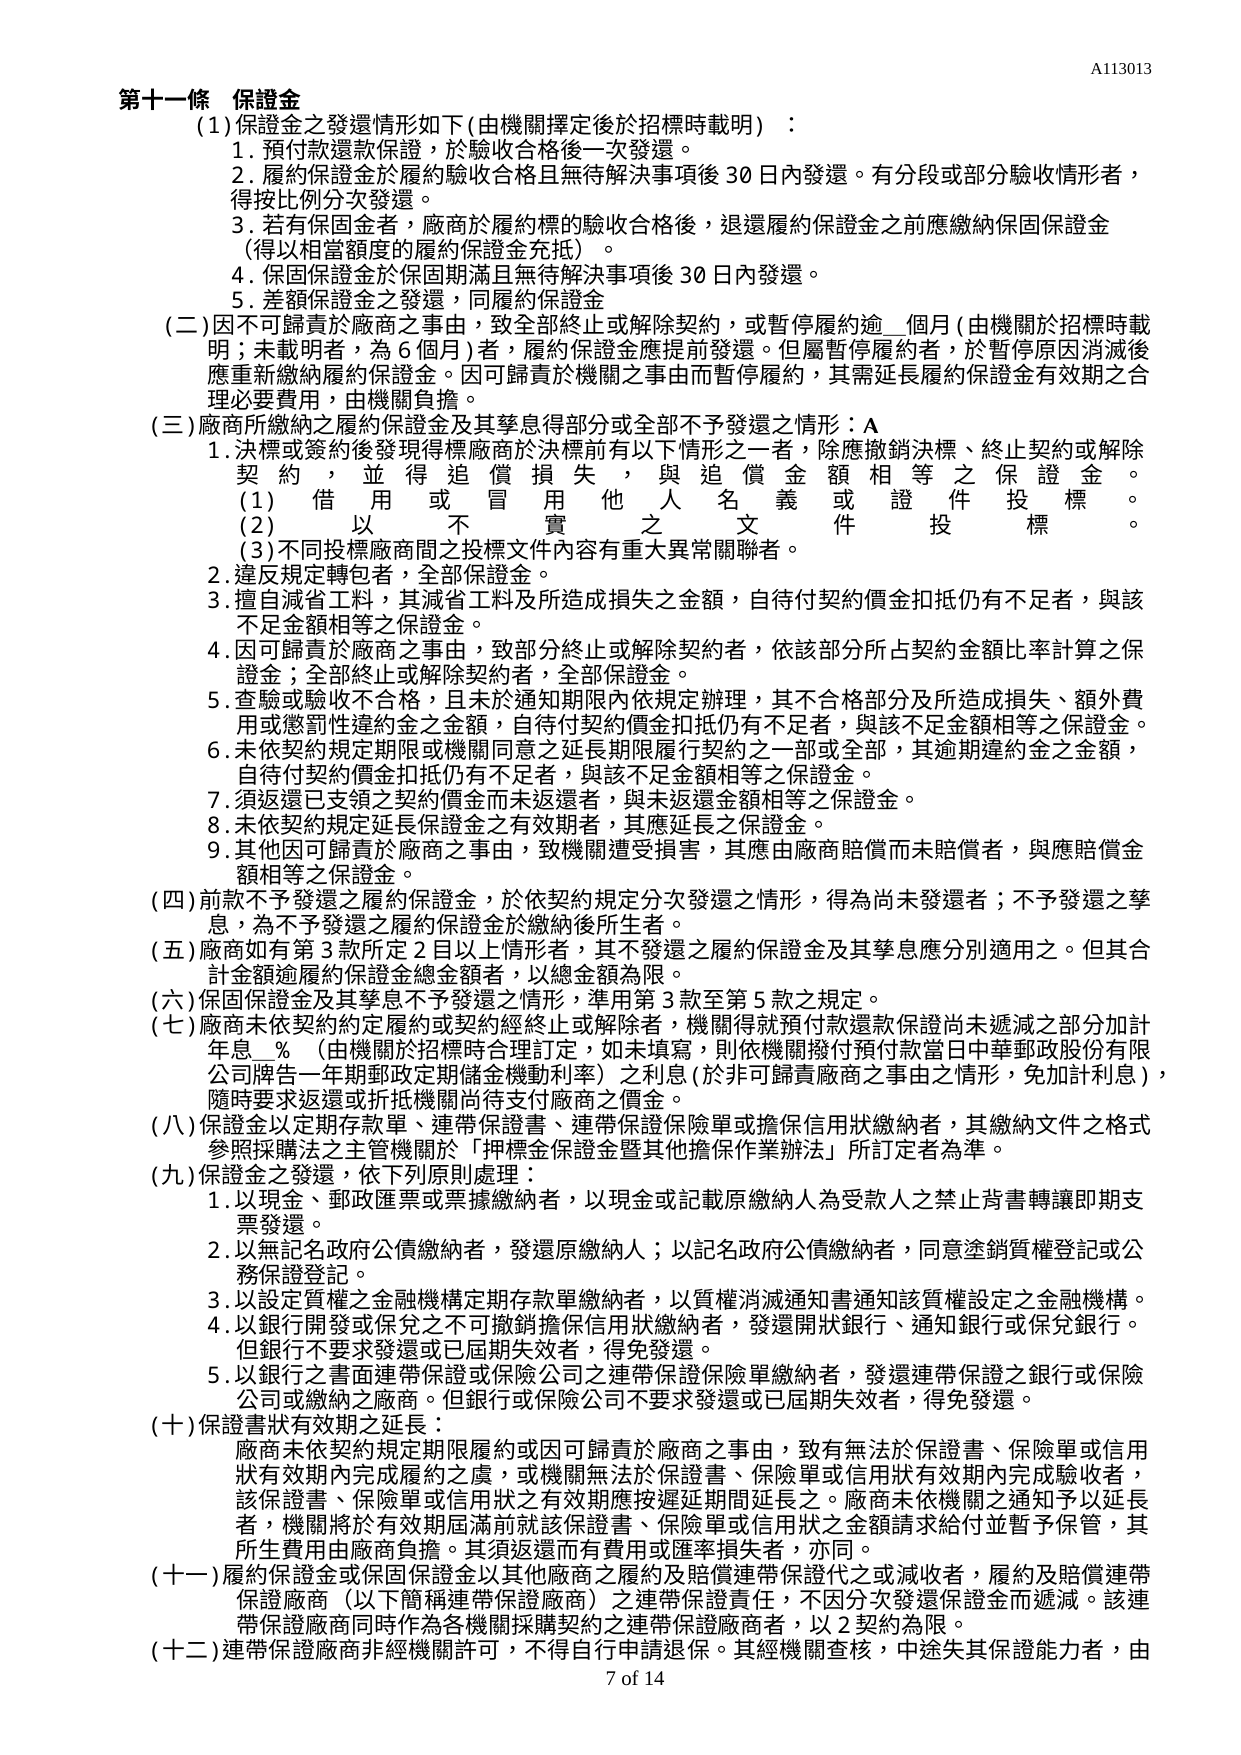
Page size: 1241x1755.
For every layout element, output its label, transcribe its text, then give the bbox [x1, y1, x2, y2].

text (九)保證金之發還，依下列原則處理： [148, 1164, 1152, 1189]
text 8.未依契約規定延長保證金之有效期者，其應延長之保證金。 [207, 814, 1146, 839]
list 預付款還款保證，於驗收合格後一次發還。 [231, 139, 1152, 164]
text 廠商未依契約規定期限履約或因可歸責於廠商之事由，致有無法於保證書、保險單或信用狀有效期內完成履約之虞，或機關無法於保證書、保險單或信用狀有效期內完成驗收者，該保證書、保險單或信用狀之有效期應按遲延期間延長之。廠商未依機關之通知予以延長者，機關將於有效期屆滿前就該保證書、保險單或信用狀之金額請求給付並暫予保管，其所生費用由廠商負擔。其須返還而有費用或匯率損失者，亦同。 [235, 1439, 1152, 1564]
text (十)保證書狀有效期之延長： [148, 1414, 1152, 1439]
text 3.擅自減省工料，其減省工料及所造成損失之金額，自待付契約價金扣抵仍有不足者，與該不足金額相等之保證金。 [207, 589, 1146, 639]
list 履約保證金於履約驗收合格且無待解決事項後30日內發還。有分段或部分驗收情形者，得按比例分次發還。 [231, 164, 1152, 214]
text 2.以無記名政府公債繳納者，發還原繳納人；以記名政府公債繳納者，同意塗銷質權登記或公務保證登記。 [207, 1239, 1146, 1289]
text (十二)連帶保證廠商非經機關許可，不得自行申請退保。其經機關查核，中途失其保證能力者，由 [148, 1639, 1152, 1664]
text 4.因可歸責於廠商之事由，致部分終止或解除契約者，依該部分所占契約金額比率計算之保證金；全部終止或解除契約者，全部保證金。 [207, 639, 1146, 689]
text 9.其他因可歸責於廠商之事由，致機關遭受損害，其應由廠商賠償而未賠償者，與應賠償金額相等之保證金。 [207, 839, 1146, 889]
text (二)因不可歸責於廠商之事由，致全部終止或解除契約，或暫停履約逾＿個月(由機關於招標時載明；未載明者，為6個月)者，履約保證金應提前發還。但屬暫停履約者，於暫停原因消滅後應重新繳納履約保證金。因可歸責於機關之事由而暫停履約，其需延長履約保證金有效期之合理必要費用，由機關負擔。 [148, 314, 1152, 414]
text 5.以銀行之書面連帶保證或保險公司之連帶保證保險單繳納者，發還連帶保證之銀行或保險公司或繳納之廠商。但銀行或保險公司不要求發還或已屆期失效者，得免發還。 [207, 1364, 1146, 1414]
text 3.以設定質權之金融機構定期存款單繳納者，以質權消滅通知書通知該質權設定之金融機構。 [207, 1289, 1146, 1314]
list 差額保證金之發還，同履約保證金 [231, 289, 1152, 314]
text (六)保固保證金及其孳息不予發還之情形，準用第3款至第5款之規定。 [148, 989, 1152, 1014]
list 保證金之發還情形如下(由機關擇定後於招標時載明) ： [193, 114, 1152, 139]
text 1.決標或簽約後發現得標廠商於決標前有以下情形之一者，除應撤銷決標、終止契約或解除契約，並得追償損失，與追償金額相等之保證金。 (1)借用或冒用他人名義或證件投標。 (2)以不實之文件投標。 (3)不同投標廠商間之投標文件內容有重大異常關聯者。 [207, 439, 1146, 564]
text (七)廠商未依契約約定履約或契約經終止或解除者，機關得就預付款還款保證尚未遞減之部分加計年息＿% （由機關於招標時合理訂定，如未填寫，則依機關撥付預付款當日中華郵政股份有限公司牌告一年期郵政定期儲金機動利率）之利息(於非可歸責廠商之事由之情形，免加計利息)，隨時要求返還或折抵機關尚待支付廠商之價金。 [148, 1014, 1152, 1114]
text 第十一條 保證金 [118, 89, 1152, 114]
text (八)保證金以定期存款單、連帶保證書、連帶保證保險單或擔保信用狀繳納者，其繳納文件之格式參照採購法之主管機關於「押標金保證金暨其他擔保作業辦法」所訂定者為準。 [148, 1114, 1152, 1164]
text (四)前款不予發還之履約保證金，於依契約規定分次發還之情形，得為尚未發還者；不予發還之孳息，為不予發還之履約保證金於繳納後所生者。 [148, 889, 1152, 939]
list 保固保證金於保固期滿且無待解決事項後30日內發還。 [231, 264, 1152, 289]
text 6.未依契約規定期限或機關同意之延長期限履行契約之一部或全部，其逾期違約金之金額，自待付契約價金扣抵仍有不足者，與該不足金額相等之保證金。 [207, 739, 1146, 789]
text 4.以銀行開發或保兌之不可撤銷擔保信用狀繳納者，發還開狀銀行、通知銀行或保兌銀行。但銀行不要求發還或已屆期失效者，得免發還。 [207, 1314, 1146, 1364]
text (十一)履約保證金或保固保證金以其他廠商之履約及賠償連帶保證代之或減收者，履約及賠償連帶保證廠商（以下簡稱連帶保證廠商）之連帶保證責任，不因分次發還保證金而遞減。該連帶保證廠商同時作為各機關採購契約之連帶保證廠商者，以2契約為限。 [148, 1564, 1152, 1639]
text 7.須返還已支領之契約價金而未返還者，與未返還金額相等之保證金。 [207, 789, 1146, 814]
text (五)廠商如有第3款所定2目以上情形者，其不發還之履約保證金及其孳息應分別適用之。但其合計金額逾履約保證金總金額者，以總金額為限。 [148, 939, 1152, 989]
text 2.違反規定轉包者，全部保證金。 [207, 564, 1146, 589]
list 若有保固金者，廠商於履約標的驗收合格後，退還履約保證金之前應繳納保固保證金（得以相當額度的履約保證金充抵）。 [231, 214, 1152, 264]
text 5.查驗或驗收不合格，且未於通知期限內依規定辦理，其不合格部分及所造成損失、額外費用或懲罰性違約金之金額，自待付契約價金扣抵仍有不足者，與該不足金額相等之保證金。 [207, 689, 1146, 739]
text (三)廠商所繳納之履約保證金及其孳息得部分或全部不予發還之情形： [148, 414, 1152, 439]
text 1.以現金、郵政匯票或票據繳納者，以現金或記載原繳納人為受款人之禁止背書轉讓即期支票發還。 [207, 1189, 1146, 1239]
